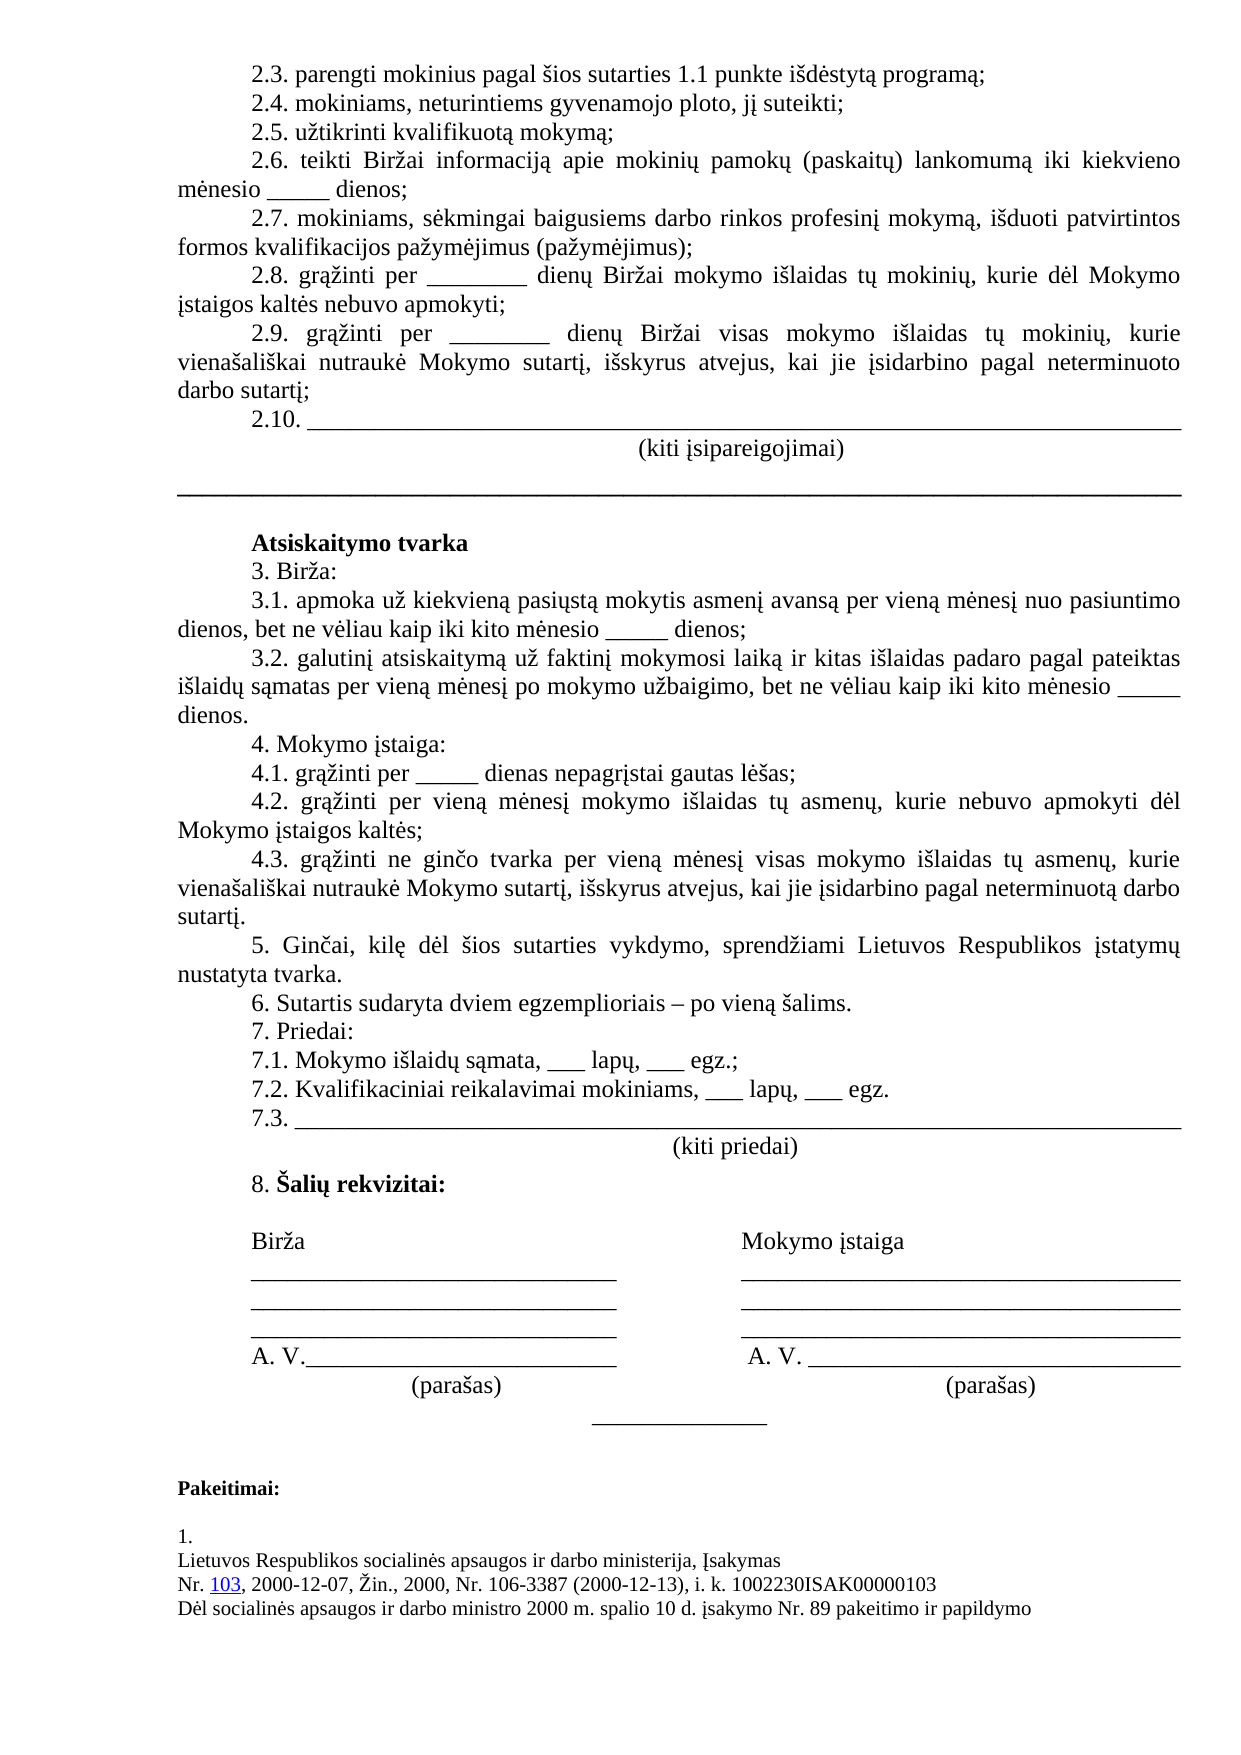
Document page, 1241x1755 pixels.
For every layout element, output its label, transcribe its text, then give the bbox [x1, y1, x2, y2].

text Lietuvos Respublikos socialinės apsaugos ir darbo ministerija, Įsakymas [177, 1548, 1181, 1572]
text 2.6. teikti Biržai informaciją apie mokinių pamokų (paskaitų) lankomumą iki kiekvieno mėnesio _____ dienos; [177, 145, 1181, 203]
text 5. Ginčai, kilę dėl šios sutarties vykdymo, sprendžiami Lietuvos Respublikos įstatymų nustatyta tvarka. [177, 930, 1181, 988]
text 2.7. mokiniams, sėkmingai baigusiems darbo rinkos profesinį mokymą, išduoti patvirtintos formos kvalifikacijos pažymėjimus (pažymėjimus); [177, 203, 1181, 260]
text (kiti įsipareigojimai) [177, 433, 1181, 470]
text Pakeitimai: [177, 1476, 1181, 1499]
text 1. [177, 1524, 1181, 1548]
text 7.3. [177, 1103, 1181, 1131]
text 2.4. mokiniams, neturintiems gyvenamojo ploto, jį suteikti; [177, 88, 1181, 117]
text 4.1. grąžinti per _____ dienas nepagrįstai gautas lėšas; [177, 758, 1181, 786]
text 3.2. galutinį atsiskaitymą už faktinį mokymosi laiką ir kitas išlaidas padaro pagal pateiktas išlaidų sąmatas per vieną mėnesį po mokymo užbaigimo, bet ne vėliau kaip iki kito mėnesio _____ dienos. [177, 643, 1181, 729]
text 2.9. grąžinti per ________ dienų Biržai visas mokymo išlaidas tų mokinių, kurie vienašališkai nutraukė Mokymo sutartį, išskyrus atvejus, kai jie įsidarbino pagal neterminuoto darbo sutartį; [177, 318, 1181, 404]
text Atsiskaitymo tvarka [177, 528, 1181, 556]
text 8. Šalių rekvizitai: [177, 1169, 1181, 1197]
text 7.1. Mokymo išlaidų sąmata, ___ lapų, ___ egz.; [177, 1045, 1181, 1074]
text Nr. 103, 2000-12-07, Žin., 2000, Nr. 106-3387 (2000-12-13), i. k. 1002230ISAK00000103 [177, 1572, 1181, 1596]
text 2.8. grąžinti per ________ dienų Biržai mokymo išlaidas tų mokinių, kurie dėl Mokymo įstaigos kaltės nebuvo apmokyti; [177, 260, 1181, 318]
text (kiti priedai) [177, 1131, 1181, 1169]
text 3.1. apmoka už kiekvieną pasiųstą mokytis asmenį avansą per vieną mėnesį nuo pasiuntimo dienos, bet ne vėliau kaip iki kito mėnesio _____ dienos; [177, 585, 1181, 643]
text 6. Sutartis sudaryta dviem egzemplioriais – po vieną šalims. [177, 988, 1181, 1016]
text Birža Mokymo įstaiga [177, 1226, 1181, 1255]
text 4.3. grąžinti ne ginčo tvarka per vieną mėnesį visas mokymo išlaidas tų asmenų, kurie vienašališkai nutraukė Mokymo sutartį, išskyrus atvejus, kai jie įsidarbino pagal neterminuotą darbo sutartį. [177, 844, 1181, 930]
text 7.2. Kvalifikaciniai reikalavimai mokiniams, ___ lapų, ___ egz. [177, 1074, 1181, 1103]
text 3. Birža: [177, 556, 1181, 585]
text 4.2. grąžinti per vieną mėnesį mokymo išlaidas tų asmenų, kurie nebuvo apmokyti dėl Mokymo įstaigos kaltės; [177, 786, 1181, 844]
text ______________ [177, 1399, 1181, 1427]
text 2.10. [177, 404, 1181, 433]
text 2.5. užtikrinti kvalifikuotą mokymą; [177, 117, 1181, 145]
text Dėl socialinės apsaugos ir darbo ministro 2000 m. spalio 10 d. įsakymo Nr. 89 pakeitimo ir papildymo [177, 1596, 1181, 1620]
text (parašas) (parašas) [177, 1370, 1181, 1399]
text 4. Mokymo įstaiga: [177, 729, 1181, 758]
text 2.3. parengti mokinius pagal šios sutarties 1.1 punkte išdėstytą programą; [177, 59, 1181, 88]
text A. V. A. V. [177, 1341, 1181, 1370]
text 7. Priedai: [177, 1016, 1181, 1045]
